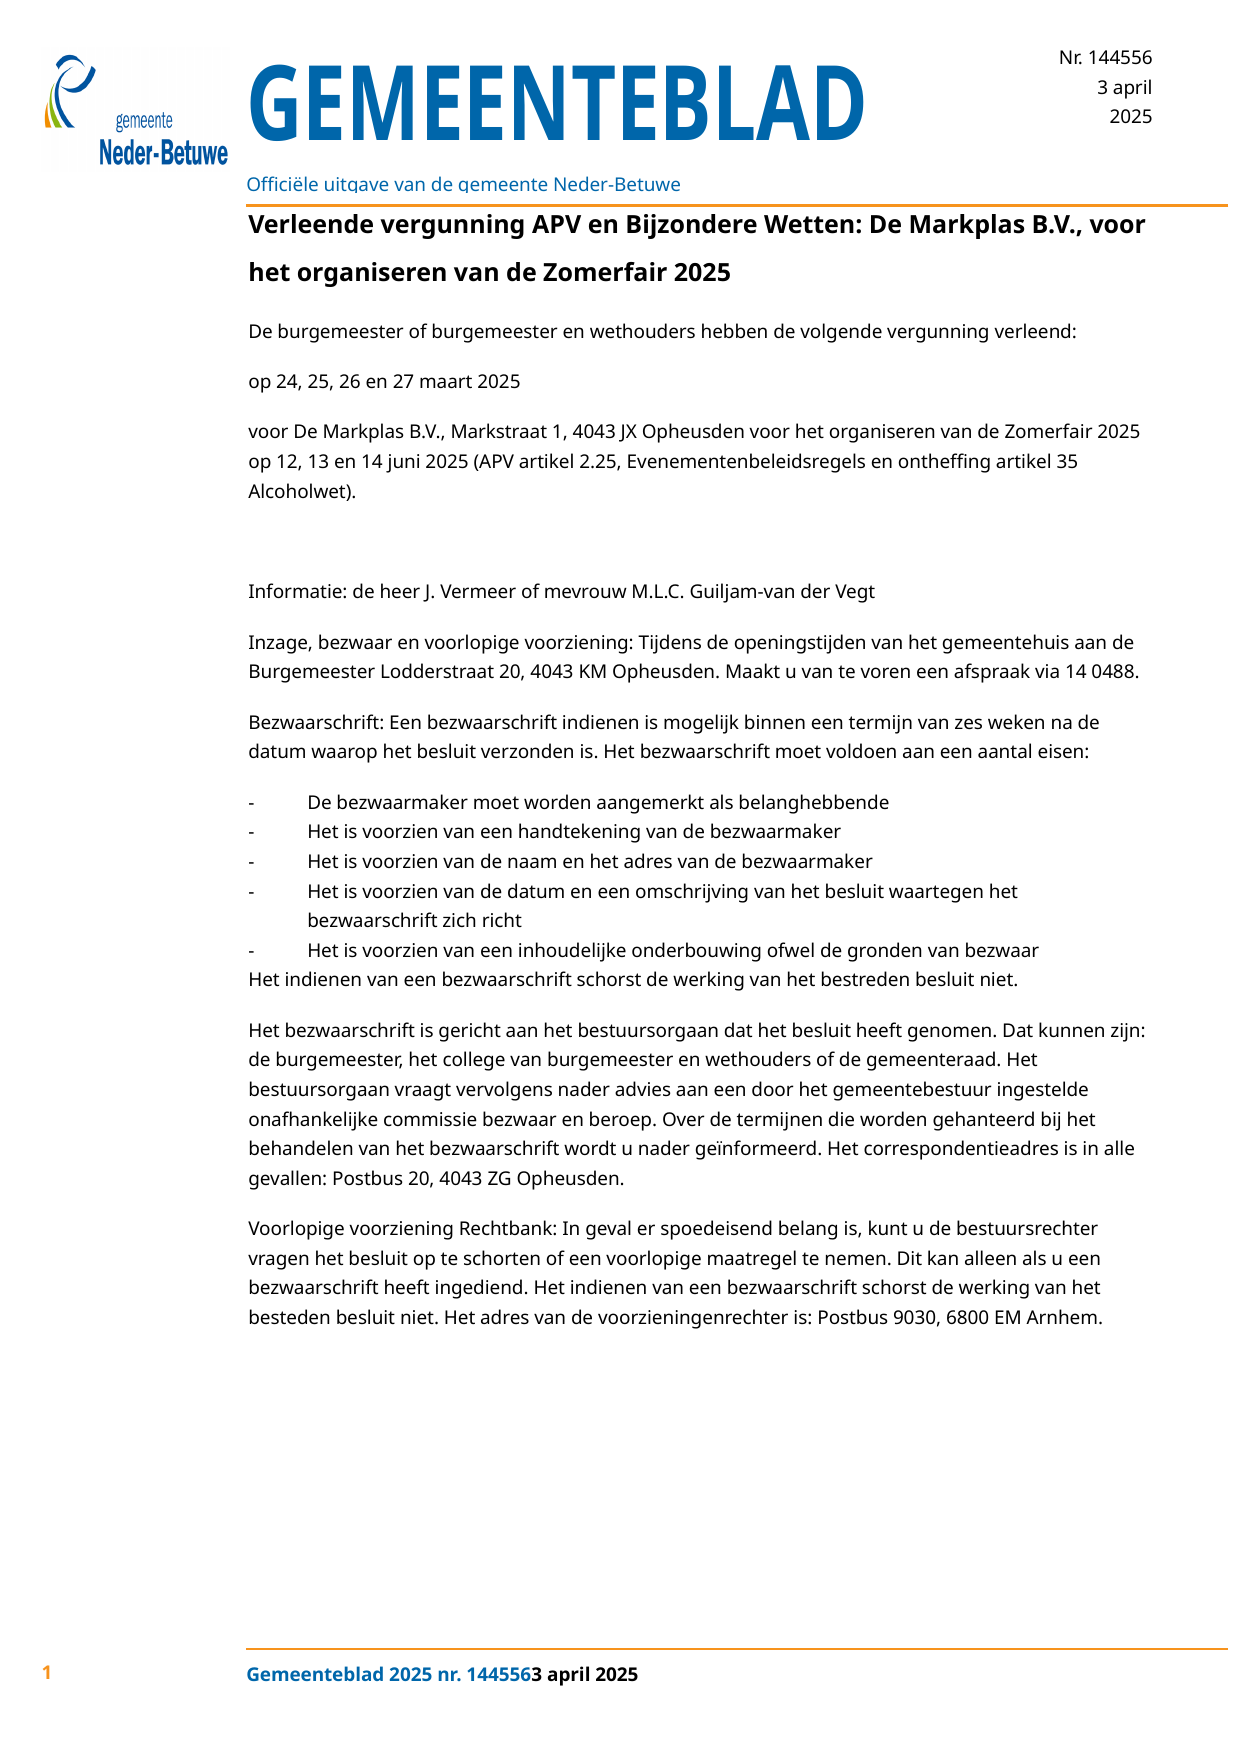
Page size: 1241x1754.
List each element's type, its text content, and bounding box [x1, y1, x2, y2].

list Het is voorzien van een inhoudelijke onderbouwing ofwel de gronden van bezwaar [248, 937, 1152, 963]
text op 24, 25, 26 en 27 maart 2025 [248, 368, 1152, 394]
list De bezwaarmaker moet worden aangemerkt als belanghebbende [248, 789, 1152, 815]
list Het is voorzien van een handtekening van de bezwaarmaker [248, 819, 1152, 844]
text Het indienen van een bezwaarschrift schorst de werking van het bestreden besluit niet. [248, 967, 1152, 992]
text Informatie: de heer J. Vermeer of mevrouw M.L.C. Guiljam-van der Vegt [248, 579, 1152, 604]
text Het bezwaarschrift is gericht aan het bestuursorgaan dat het besluit heeft genomen. Dat kunnen zijn: de burgemeester, het college van burgemeester en wethouders of de gemeenteraad. Het bestuursorgaan vraagt vervolgens nader advies aan een door het gemeentebestuur ingestelde onafhankelijke commissie bezwaar en beroep. Over de termijnen die worden gehanteerd bij het behandelen van het bezwaarschrift wordt u nader geïnformeerd. Het correspondentieadres is in alle gevallen: Postbus 20, 4043 ZG Opheusden. [248, 1017, 1152, 1191]
text Verleende vergunning APV en Bijzondere Wetten: De Markplas B.V., voor het organiseren van de Zomerfair 2025 [248, 207, 1152, 288]
text Bezwaarschrift: Een bezwaarschrift indienen is mogelijk binnen een termijn van zes weken na de datum waarop het besluit verzonden is. Het bezwaarschrift moet voldoen aan een aantal eisen: [248, 709, 1152, 764]
picture [41, 47, 231, 172]
list Het is voorzien van de datum en een omschrijving van het besluit waartegen het bezwaarschrift zich richt [248, 878, 1152, 933]
text Voorlopige voorziening Rechtbank: In geval er spoedeisend belang is, kunt u de bestuursrechter vragen het besluit op te schorten of een voorlopige maatregel te nemen. Dit kan alleen als u een bezwaarschrift heeft ingediend. Het indienen van een bezwaarschrift schorst de werking van het besteden besluit niet. Het adres van de voorzieningenrechter is: Postbus 9030, 6800 EM Arnhem. [248, 1215, 1152, 1330]
list Het is voorzien van de naam en het adres van de bezwaarmaker [248, 848, 1152, 874]
text voor De Markplas B.V., Markstraat 1, 4043 JX Opheusden voor het organiseren van de Zomerfair 2025 op 12, 13 en 14 juni 2025 (APV artikel 2.25, Evenementenbeleidsregels en ontheffing artikel 35 Alcoholwet). [248, 419, 1152, 504]
text De burgemeester of burgemeester en wethouders hebben de volgende vergunning verleend: [248, 318, 1152, 344]
text Inzage, bezwaar en voorlopige voorziening: Tijdens de openingstijden van het gemeentehuis aan de Burgemeester Lodderstraat 20, 4043 KM Opheusden. Maakt u van te voren een afspraak via 14 0488. [248, 629, 1152, 684]
